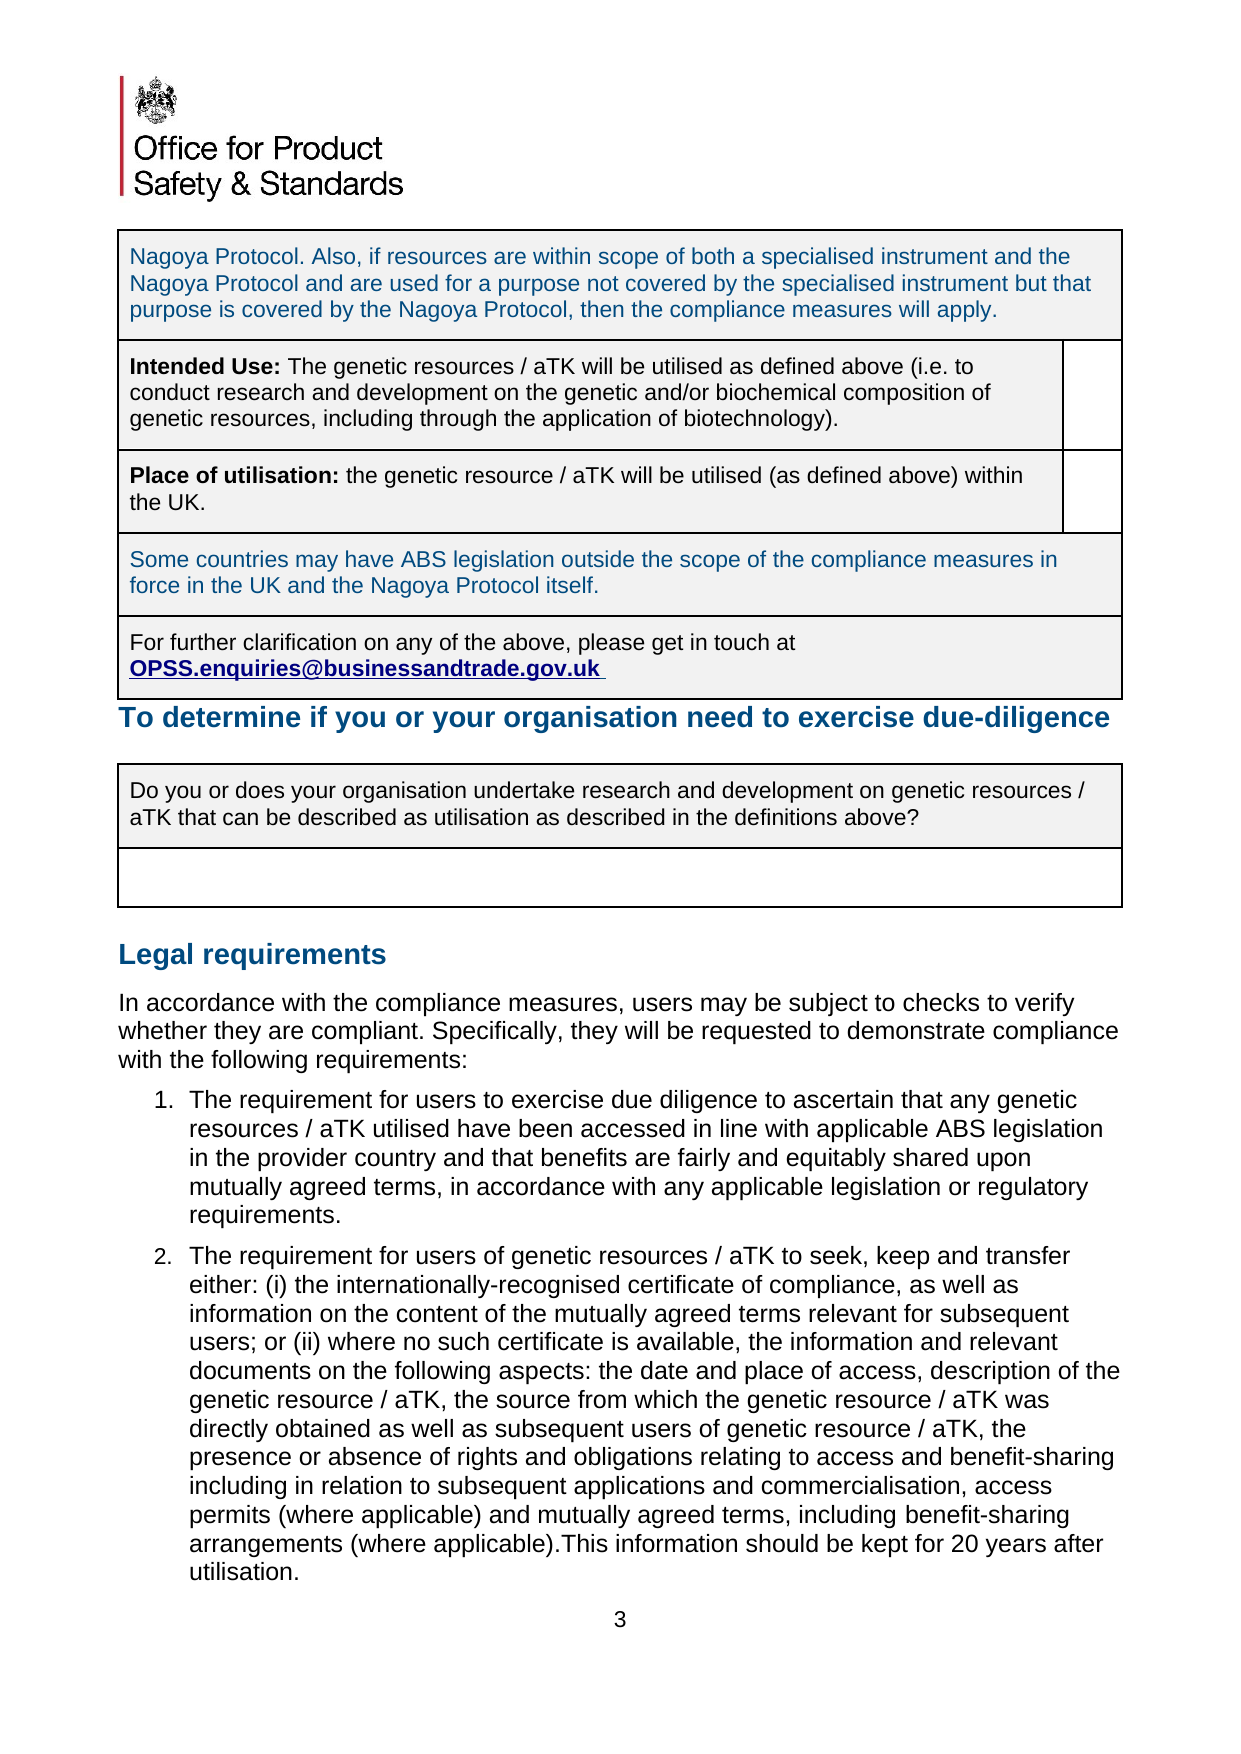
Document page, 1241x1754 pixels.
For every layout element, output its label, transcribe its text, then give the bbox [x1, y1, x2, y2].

table_header Do you or does your organisation undertake research and development on genetic resources / aTK that can be described as utilisation as described in the definitions above? [119, 765, 1121, 847]
table_cell [1064, 451, 1121, 532]
subtitle Legal requirements [118, 937, 1122, 971]
table_cell Intended Use: The genetic resources / aTK will be utilised as defined above (i.e. to conduct research and development on the genetic and/or biochemical composition of genetic resources, including through the application of biotechnology). [119, 341, 1062, 448]
text In accordance with the compliance measures, users may be subject to checks to verify whether they are compliant. Specifically, they will be requested to demonstrate compliance with the following requirements: [118, 987, 1122, 1074]
table_cell [1064, 341, 1121, 448]
table_cell For further clarification on any of the above, please get in touch at OPSS.enquiries@businessandtrade.gov.uk [119, 617, 1121, 698]
subtitle To determine if you or your organisation need to exercise due-diligence [118, 700, 1122, 734]
table_cell [119, 849, 1121, 906]
table_cell Some countries may have ABS legislation outside the scope of the compliance measures in force in the UK and the Nagoya Protocol itself. [119, 534, 1121, 615]
table_cell Place of utilisation: the genetic resource / aTK will be utilised (as defined above) within the UK. [119, 451, 1062, 532]
list The requirement for users of genetic resources / aTK to seek, keep and transfer either: (i) the internationally-recognised certificate of compliance, as well as information on the content of the mutually agreed terms relevant for subsequent users; or (ii) where no such certificate is available, the information and relevant documents on the following aspects: the date and place of access, description of the genetic resource / aTK, the source from which the genetic resource / aTK was directly obtained as well as subsequent users of genetic resource / aTK, the presence or absence of rights and obligations relating to access and benefit-sharing including in relation to subsequent applications and commercialisation, access permits (where applicable) and mutually agreed terms, including benefit-sharing arrangements (where applicable).This information should be kept for 20 years after utilisation. [153, 1241, 1122, 1586]
table_cell Nagoya Protocol. Also, if resources are within scope of both a specialised instrument and the Nagoya Protocol and are used for a purpose not covered by the specialised instrument but that purpose is covered by the Nagoya Protocol, then the compliance measures will apply. [119, 231, 1121, 339]
list The requirement for users to exercise due diligence to ascertain that any genetic resources / aTK utilised have been accessed in line with applicable ABS legislation in the provider country and that benefits are fairly and equitably shared upon mutually agreed terms, in accordance with any applicable legislation or regulatory requirements. [153, 1086, 1122, 1229]
